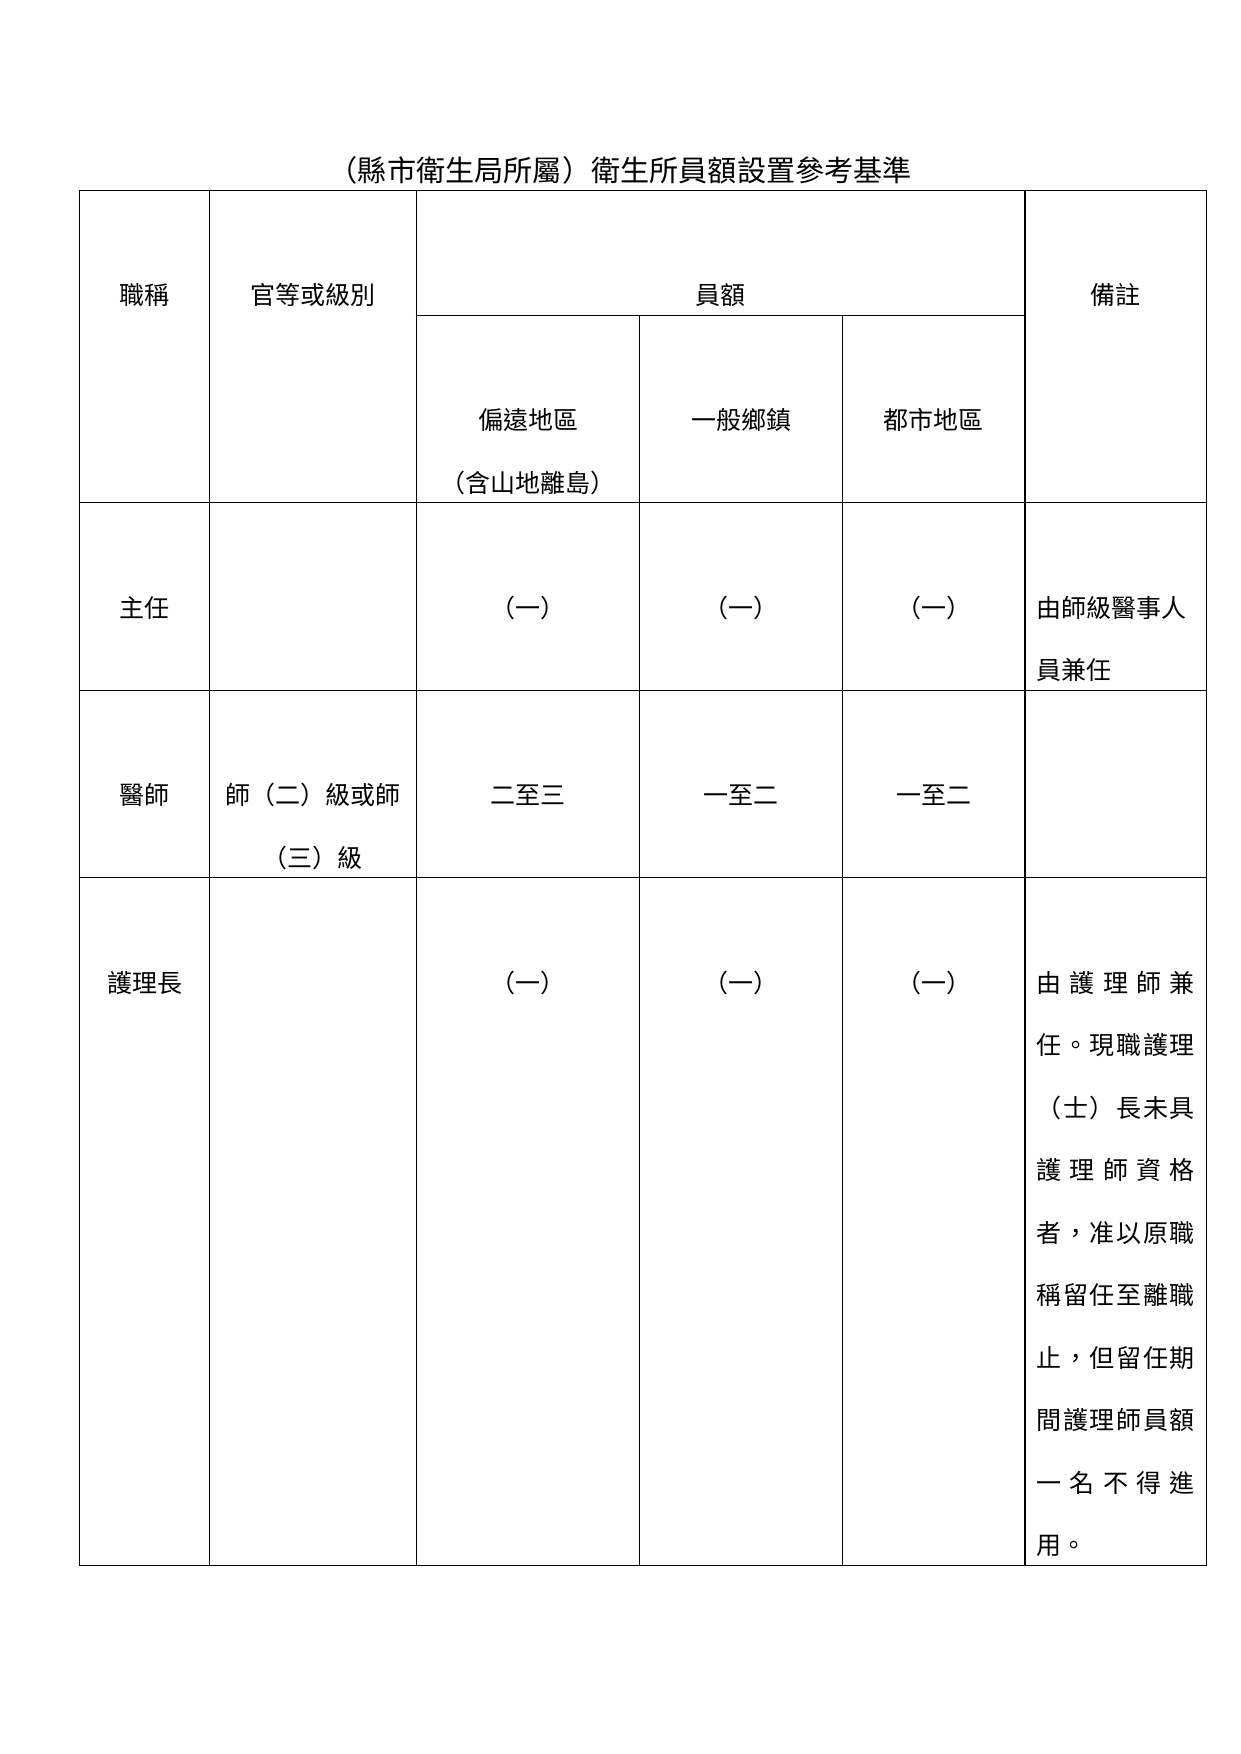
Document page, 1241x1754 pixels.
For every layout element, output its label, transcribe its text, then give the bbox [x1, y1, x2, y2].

table_cell 主任 [80, 503, 209, 689]
table_cell [210, 878, 416, 1564]
table_header 官等或級別 [210, 191, 416, 502]
table_cell 由師級醫事人員兼任 [1026, 503, 1206, 689]
table_header 備註 [1026, 191, 1206, 502]
table_cell 都市地區 [843, 316, 1024, 502]
table_cell 由護理師兼任。現職護理（士）長未具護理師資格者，准以原職稱留任至離職止，但留任期間護理師員額一名不得進用。 [1026, 878, 1206, 1564]
table_cell 一至二 [640, 691, 842, 877]
table_cell （一） [417, 878, 639, 1564]
table_cell （一） [640, 503, 842, 689]
table_cell 護理長 [80, 878, 209, 1564]
table_header 職稱 [80, 191, 209, 502]
text （縣市衛生局所屬）衛生所員額設置參考基準 [118, 127, 1122, 189]
table_cell 一般鄉鎮 [640, 316, 842, 502]
table_cell 醫師 [80, 691, 209, 877]
table_cell [210, 503, 416, 689]
table_cell （一） [417, 503, 639, 689]
table_cell 二至三 [417, 691, 639, 877]
table_cell 一至二 [843, 691, 1024, 877]
table_cell （一） [843, 878, 1024, 1564]
table_cell （一） [640, 878, 842, 1564]
table_cell 偏遠地區 （含山地離島） [417, 316, 639, 502]
table_cell 師（二）級或師（三）級 [210, 691, 416, 877]
table_cell （一） [843, 503, 1024, 689]
table_cell [1026, 691, 1206, 877]
table_header 員額 [417, 191, 1024, 314]
